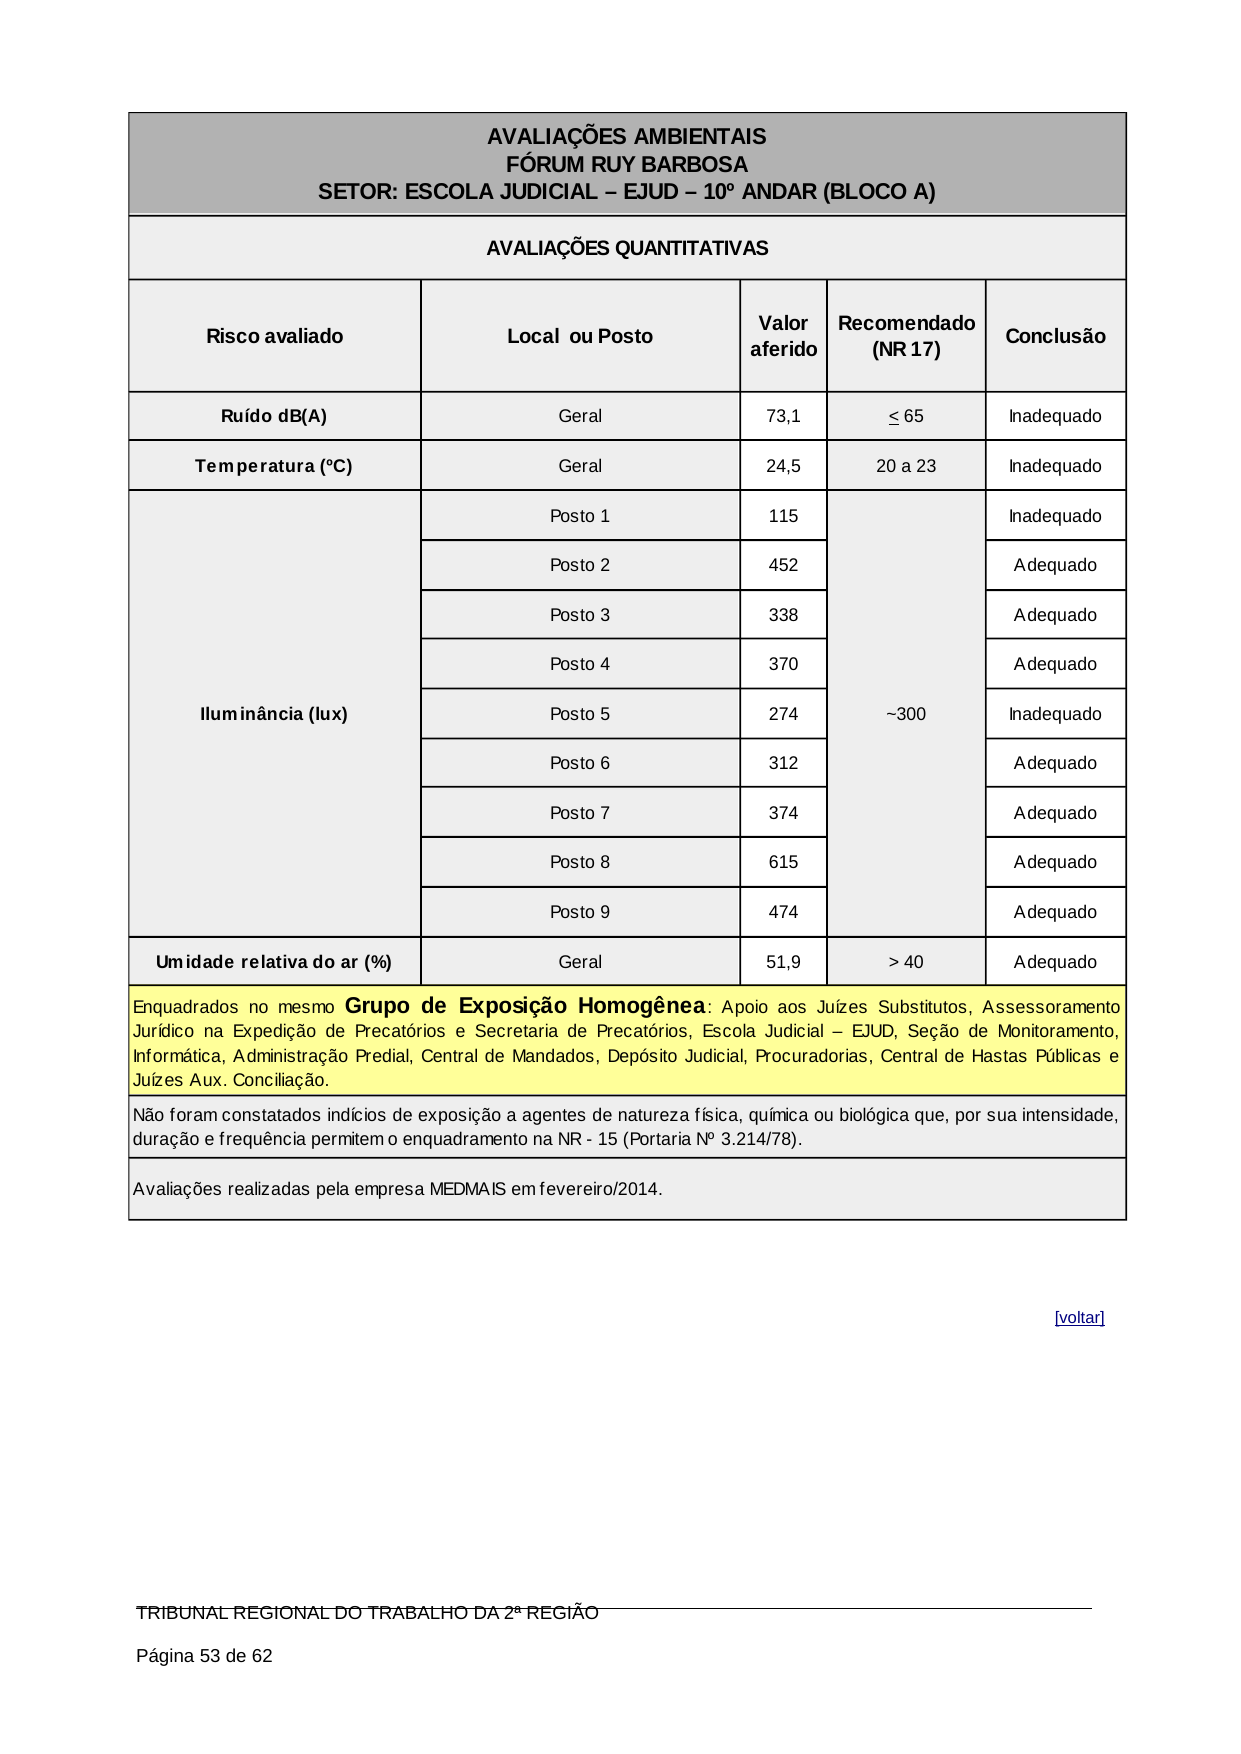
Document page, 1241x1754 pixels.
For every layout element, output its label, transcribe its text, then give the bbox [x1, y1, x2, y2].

text h [136, 75, 1104, 104]
text [voltar] [136, 1308, 1104, 1327]
